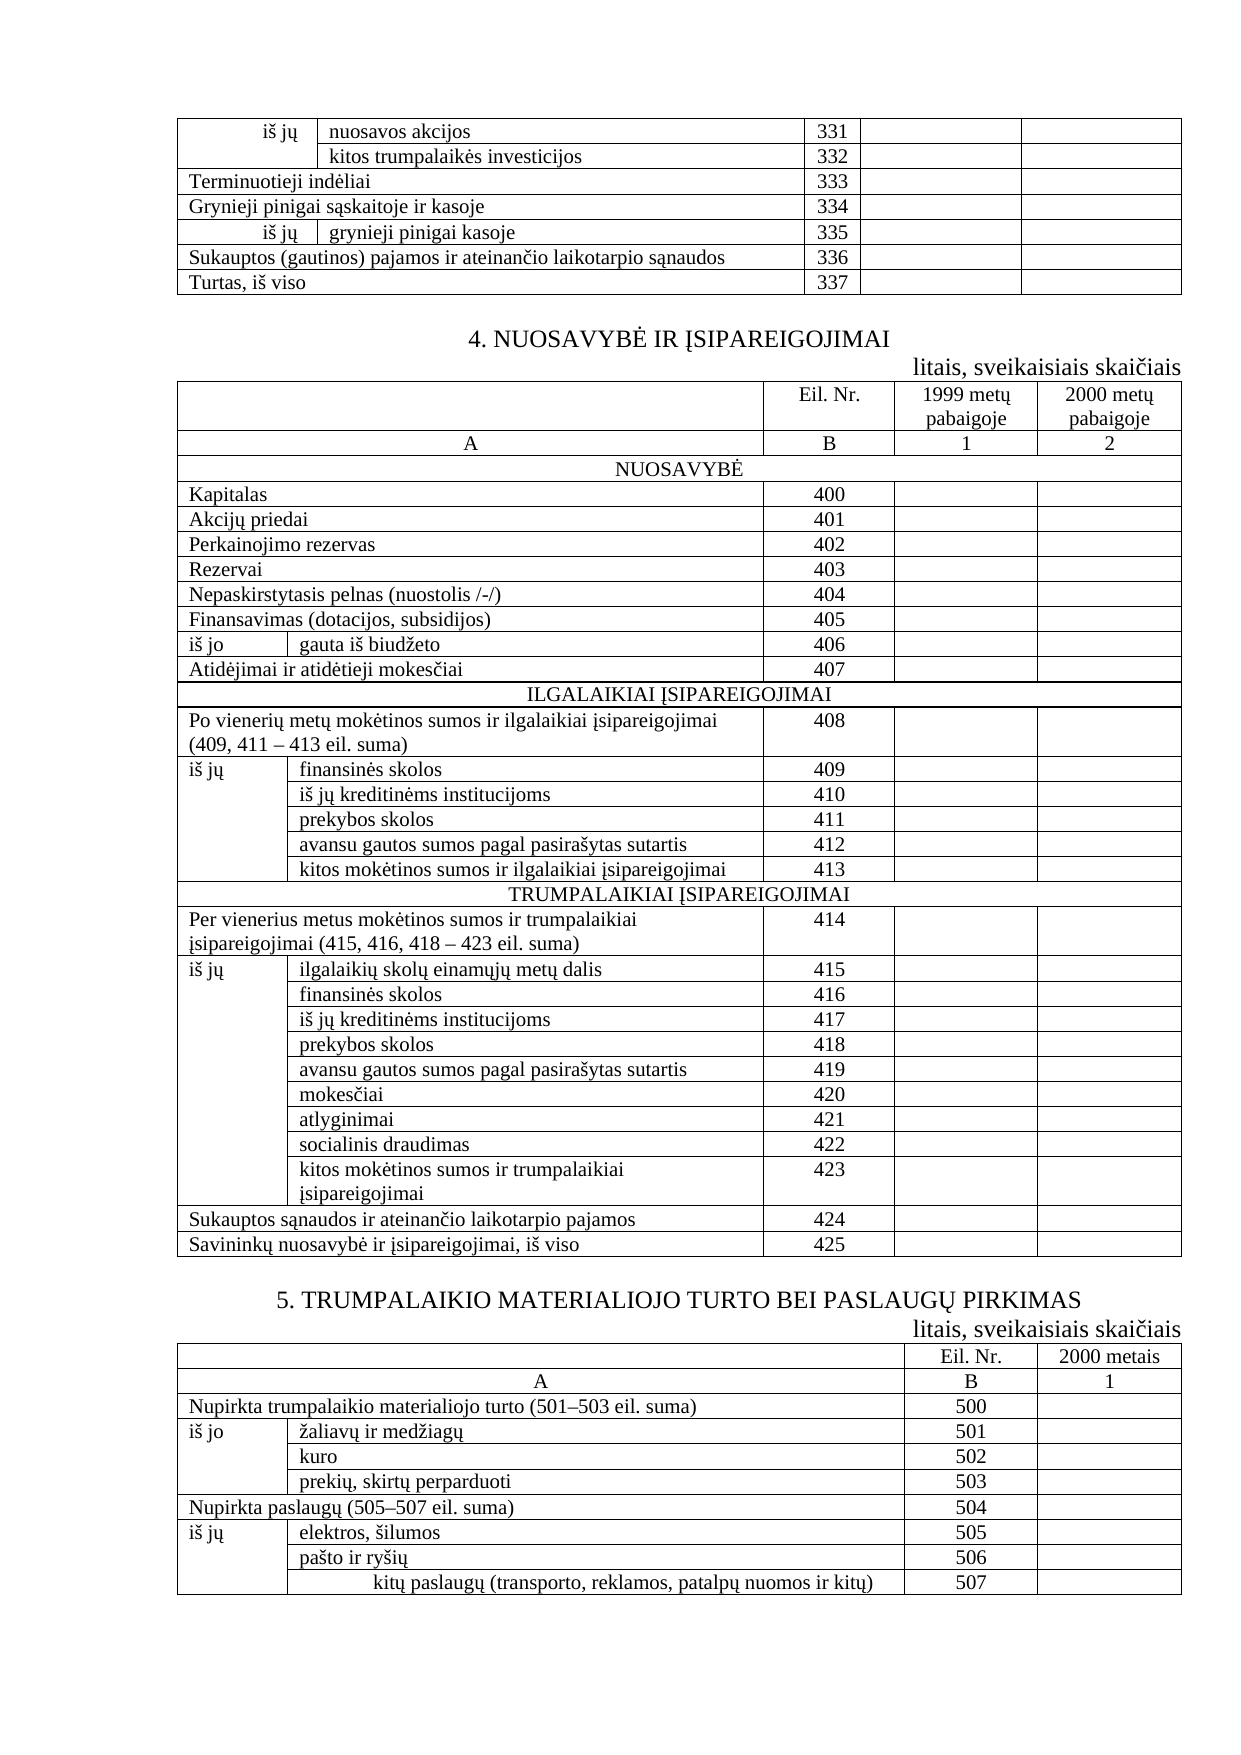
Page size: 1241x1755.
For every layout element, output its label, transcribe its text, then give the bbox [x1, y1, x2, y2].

table_cell kitos trumpalaikės investicijos [318, 144, 804, 168]
table_cell 409 [764, 757, 894, 781]
table_cell [1038, 632, 1181, 656]
table_cell [1038, 532, 1181, 556]
table_cell 1 [1038, 1369, 1181, 1393]
table_cell [895, 657, 1037, 681]
table_cell A [178, 1369, 904, 1393]
table_cell iš jų [178, 119, 317, 168]
table_cell [1038, 1394, 1181, 1418]
table_cell [1038, 907, 1181, 955]
table_cell 418 [764, 1032, 894, 1056]
table_header 2000 metais [1038, 1344, 1181, 1368]
table_cell Atidėjimai ir atidėtieji mokesčiai [178, 657, 763, 681]
table_cell [1038, 507, 1181, 531]
table_cell Nupirkta paslaugų (505–507 eil. suma) [178, 1495, 904, 1519]
table_cell [895, 757, 1037, 781]
table_cell iš jų [178, 1520, 287, 1594]
table_cell socialinis draudimas [288, 1132, 763, 1156]
table_cell 402 [764, 532, 894, 556]
table_header [178, 382, 763, 430]
table_cell 403 [764, 557, 894, 581]
table_cell TRUMPALAIKIAI ĮSIPAREIGOJIMAI [178, 882, 1181, 906]
text litais, sveikaisiais skaičiais [177, 352, 1181, 381]
table_cell 404 [764, 582, 894, 606]
table_cell 416 [764, 982, 894, 1006]
table_cell avansu gautos sumos pagal pasirašytas sutartis [288, 832, 763, 856]
table_cell [895, 1132, 1037, 1156]
table_cell [895, 782, 1037, 806]
text 4. NUOSAVYBĖ IR ĮSIPAREIGOJIMAI [177, 324, 1181, 352]
table_cell iš jo [178, 632, 287, 656]
table_cell 1 [895, 431, 1037, 455]
table_cell 505 [905, 1520, 1037, 1544]
table_cell [1038, 782, 1181, 806]
table_cell [895, 1107, 1037, 1131]
table_cell 408 [764, 708, 894, 756]
table_cell [1022, 245, 1181, 269]
table_cell 420 [764, 1082, 894, 1106]
table_cell atlyginimai [288, 1107, 763, 1131]
table_cell [1038, 857, 1181, 881]
table_cell elektros, šilumos [288, 1520, 904, 1544]
table_cell Nupirkta trumpalaikio materialiojo turto (501–503 eil. suma) [178, 1394, 904, 1418]
table_header Eil. Nr. [764, 382, 894, 430]
table_cell kitos mokėtinos sumos ir ilgalaikiai įsipareigojimai [288, 857, 763, 881]
table_cell 337 [805, 270, 860, 294]
table_cell Po vienerių metų mokėtinos sumos ir ilgalaikiai įsipareigojimai (409, 411 – 413 eil. suma) [178, 708, 763, 756]
table_cell [895, 1032, 1037, 1056]
table_cell 405 [764, 607, 894, 631]
table_cell 334 [805, 195, 860, 218]
table_cell [1038, 1032, 1181, 1056]
table_cell ilgalaikių skolų einamųjų metų dalis [288, 956, 763, 981]
table_cell iš jų [178, 956, 287, 1205]
table_cell [1038, 482, 1181, 506]
table_cell [895, 632, 1037, 656]
table_cell B [764, 431, 894, 455]
table_cell Grynieji pinigai sąskaitoje ir kasoje [178, 195, 804, 218]
table_cell 414 [764, 907, 894, 955]
table_cell kitų paslaugų (transporto, reklamos, patalpų nuomos ir kitų) [288, 1570, 904, 1594]
table_cell 401 [764, 507, 894, 531]
table_cell 417 [764, 1007, 894, 1031]
table_cell [1022, 270, 1181, 294]
table_cell kitos mokėtinos sumos ir trumpalaikiai įsipareigojimai [288, 1157, 763, 1205]
table_cell 335 [805, 220, 860, 244]
table_cell 413 [764, 857, 894, 881]
table_cell [861, 270, 1021, 294]
table_cell [895, 582, 1037, 606]
table_cell [1038, 607, 1181, 631]
table_cell [895, 1206, 1037, 1231]
table_cell [1038, 807, 1181, 831]
table_cell Savininkų nuosavybė ir įsipareigojimai, iš viso [178, 1232, 763, 1256]
table_cell [895, 1007, 1037, 1031]
table_cell 411 [764, 807, 894, 831]
text litais, sveikaisiais skaičiais [177, 1314, 1181, 1343]
table_cell nuosavos akcijos [318, 119, 804, 143]
table_cell [895, 482, 1037, 506]
table_cell Rezervai [178, 557, 763, 581]
table_cell [1038, 1107, 1181, 1131]
table_cell [895, 857, 1037, 881]
table_cell 422 [764, 1132, 894, 1156]
table_cell [895, 1082, 1037, 1106]
table_cell 425 [764, 1232, 894, 1256]
table_cell [1038, 757, 1181, 781]
table_cell prekių, skirtų perparduoti [288, 1470, 904, 1493]
table_cell [895, 832, 1037, 856]
table_cell žaliavų ir medžiagų [288, 1419, 904, 1443]
table_cell [895, 708, 1037, 756]
table_cell Akcijų priedai [178, 507, 763, 531]
table_cell [1038, 1470, 1181, 1493]
table_cell 501 [905, 1419, 1037, 1443]
table_header 1999 metų pabaigoje [895, 382, 1037, 430]
table_cell [895, 907, 1037, 955]
table_cell Sukauptos (gautinos) pajamos ir ateinančio laikotarpio sąnaudos [178, 245, 804, 269]
table_cell [895, 532, 1037, 556]
table_cell [1038, 1206, 1181, 1231]
table_cell [1038, 1419, 1181, 1443]
table_cell [1038, 1545, 1181, 1569]
table_cell [1038, 1082, 1181, 1106]
table_cell 332 [805, 144, 860, 168]
table_cell 423 [764, 1157, 894, 1205]
table_cell [861, 169, 1021, 193]
table_cell 504 [905, 1495, 1037, 1519]
table_cell Terminuotieji indėliai [178, 169, 804, 193]
table_cell finansinės skolos [288, 757, 763, 781]
table_cell Sukauptos sąnaudos ir ateinančio laikotarpio pajamos [178, 1206, 763, 1231]
table_cell [1038, 1007, 1181, 1031]
table_cell [861, 144, 1021, 168]
table_cell grynieji pinigai kasoje [318, 220, 804, 244]
table_cell 421 [764, 1107, 894, 1131]
text 5. TRUMPALAIKIO MATERIALIOJO TURTO BEI PASLAUGŲ PIRKIMAS [177, 1285, 1181, 1314]
table_cell [861, 245, 1021, 269]
table_cell 424 [764, 1206, 894, 1231]
table_cell prekybos skolos [288, 1032, 763, 1056]
table_cell 333 [805, 169, 860, 193]
table_cell iš jo [178, 1419, 287, 1493]
table_cell [1038, 1132, 1181, 1156]
table_cell 503 [905, 1470, 1037, 1493]
table_cell iš jų kreditinėms institucijoms [288, 1007, 763, 1031]
table_cell 400 [764, 482, 894, 506]
table_cell kuro [288, 1444, 904, 1468]
table_cell [1038, 982, 1181, 1006]
table_cell [1022, 119, 1181, 143]
table_cell [1038, 956, 1181, 981]
table_cell B [905, 1369, 1037, 1393]
table_cell [895, 1157, 1037, 1205]
table_cell iš jų [178, 220, 317, 244]
table_cell ILGALAIKIAI ĮSIPAREIGOJIMAI [178, 683, 1181, 706]
table_cell [1038, 1520, 1181, 1544]
table_cell 2 [1038, 431, 1181, 455]
table_cell 336 [805, 245, 860, 269]
table_cell Nepaskirstytasis pelnas (nuostolis /-/) [178, 582, 763, 606]
table_cell [1022, 144, 1181, 168]
table_cell mokesčiai [288, 1082, 763, 1106]
table_cell gauta iš biudžeto [288, 632, 763, 656]
table_cell 502 [905, 1444, 1037, 1468]
table_cell [861, 195, 1021, 218]
table_cell [861, 220, 1021, 244]
table_cell [1038, 832, 1181, 856]
table_cell [895, 557, 1037, 581]
table_cell finansinės skolos [288, 982, 763, 1006]
table_cell [1038, 582, 1181, 606]
table_cell [895, 507, 1037, 531]
table_cell [895, 956, 1037, 981]
table_cell pašto ir ryšių [288, 1545, 904, 1569]
table_cell 412 [764, 832, 894, 856]
table_cell [1038, 557, 1181, 581]
table_cell 419 [764, 1057, 894, 1081]
table_cell Turtas, iš viso [178, 270, 804, 294]
table_cell 410 [764, 782, 894, 806]
table_cell prekybos skolos [288, 807, 763, 831]
table_cell iš jų [178, 757, 287, 881]
table_cell [1038, 1495, 1181, 1519]
table_cell 331 [805, 119, 860, 143]
table_cell [895, 982, 1037, 1006]
table_cell [1038, 657, 1181, 681]
table_cell iš jų kreditinėms institucijoms [288, 782, 763, 806]
table_cell [895, 607, 1037, 631]
table_cell [1022, 220, 1181, 244]
table_cell [1038, 1444, 1181, 1468]
table_cell A [178, 431, 763, 455]
table_cell [895, 1057, 1037, 1081]
table_cell 506 [905, 1545, 1037, 1569]
table_cell NUOSAVYBĖ [178, 456, 1181, 481]
table_header Eil. Nr. [905, 1344, 1037, 1368]
table_cell 500 [905, 1394, 1037, 1418]
table_cell [1022, 169, 1181, 193]
table_cell Kapitalas [178, 482, 763, 506]
table_cell 407 [764, 657, 894, 681]
table_cell Perkainojimo rezervas [178, 532, 763, 556]
table_cell [1038, 1570, 1181, 1594]
table_cell [1022, 195, 1181, 218]
table_cell [1038, 1057, 1181, 1081]
table_cell 415 [764, 956, 894, 981]
table_cell [1038, 1157, 1181, 1205]
table_cell [1038, 1232, 1181, 1256]
table_cell [1038, 708, 1181, 756]
table_cell [861, 119, 1021, 143]
table_cell 507 [905, 1570, 1037, 1594]
table_cell Finansavimas (dotacijos, subsidijos) [178, 607, 763, 631]
table_header 2000 metų pabaigoje [1038, 382, 1181, 430]
table_cell Per vienerius metus mokėtinos sumos ir trumpalaikiai įsipareigojimai (415, 416, 418 – 423 eil. suma) [178, 907, 763, 955]
table_cell [895, 1232, 1037, 1256]
table_header [178, 1344, 904, 1368]
table_cell [895, 807, 1037, 831]
table_cell avansu gautos sumos pagal pasirašytas sutartis [288, 1057, 763, 1081]
table_cell 406 [764, 632, 894, 656]
